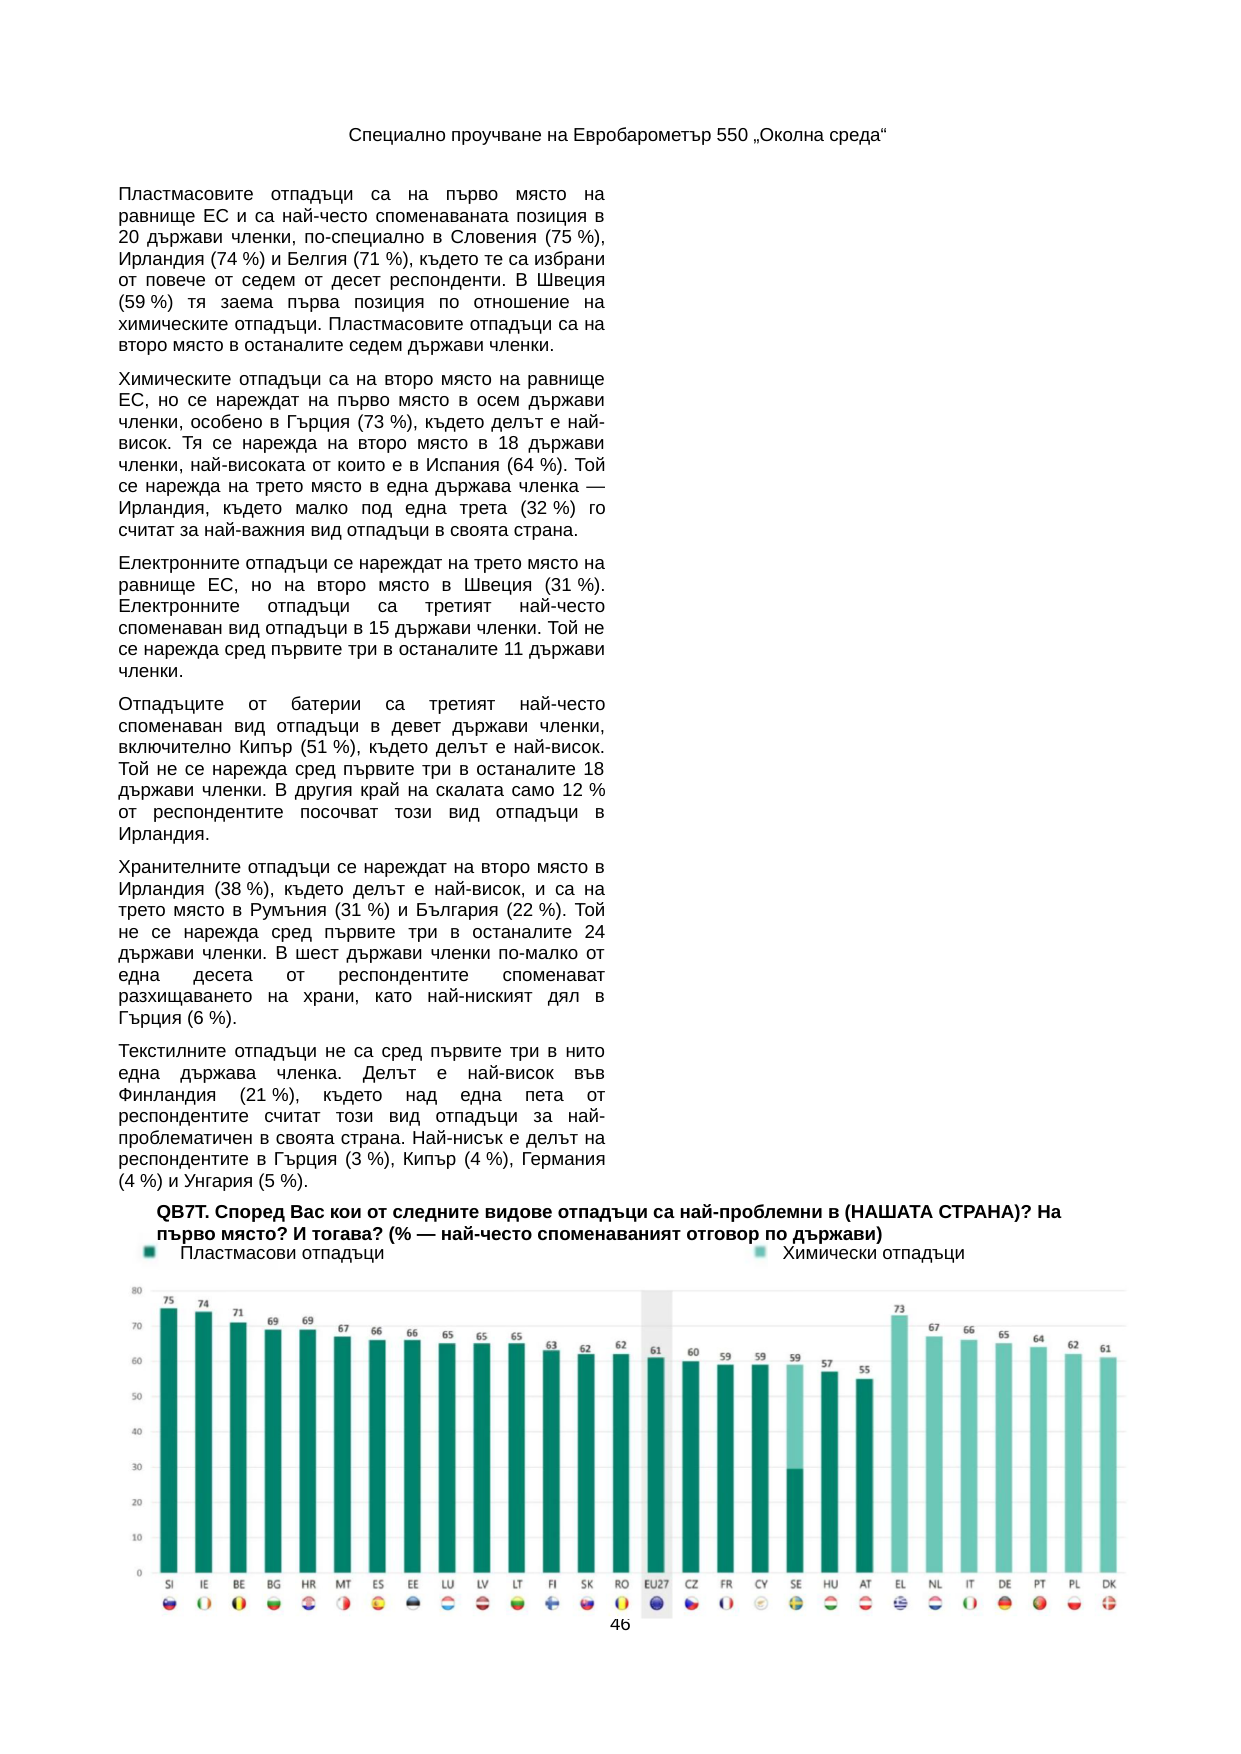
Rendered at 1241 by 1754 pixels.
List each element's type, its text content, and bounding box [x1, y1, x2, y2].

text Отпадъците от батерии са третият най-често споменаван вид отпадъци в девет държави членки, включително Кипър (51 %), където делът е най-висок. Той не се нарежда сред първите три в останалите 18 държави членки. В другия край на скалата само 12 % от респондентите посочват този вид отпадъци в Ирландия. [118, 693, 605, 844]
text Хранителните отпадъци се нареждат на второ място в Ирландия (38 %), където делът е най-висок, и са на трето място в Румъния (31 %) и България (22 %). Той не се нарежда сред първите три в останалите 24 държави членки. В шест държави членки по-малко от една десета от респондентите споменават разхищаването на храни, като най-ниският дял в Гърция (6 %). [118, 856, 605, 1028]
picture [118, 1228, 1133, 1619]
text Химическите отпадъци са на второ място на равнище ЕС, но се нареждат на първо място в осем държави членки, особено в Гърция (73 %), където делът е най-висок. Тя се нарежда на второ място в 18 държави членки, най-високата от които е в Испания (64 %). Той се нарежда на трето място в една държава членка — Ирландия, където малко под една трета (32 %) го считат за най-важния вид отпадъци в своята страна. [118, 367, 605, 540]
text Електронните отпадъци се нареждат на трето място на равнище ЕС, но на второ място в Швеция (31 %). Електронните отпадъци са третият най-често споменаван вид отпадъци в 15 държави членки. Той не се нарежда сред първите три в останалите 11 държави членки. [118, 552, 605, 681]
text Текстилните отпадъци не са сред първите три в нито една държава членка. Делът е най-висок във Финландия (21 %), където над една пета от респондентите считат този вид отпадъци за най-проблематичен в своята страна. Най-нисък е делът на респондентите в Гърция (3 %), Кипър (4 %), Германия (4 %) и Унгария (5 %). [118, 1040, 605, 1191]
text Пластмасовите отпадъци са на първо място на равнище ЕС и са най-често споменаваната позиция в 20 държави членки, по-специално в Словения (75 %), Ирландия (74 %) и Белгия (71 %), където те са избрани от повече от седем от десет респонденти. В Швеция (59 %) тя заема първа позиция по отношение на химическите отпадъци. Пластмасовите отпадъци са на второ място в останалите седем държави членки. [118, 183, 605, 356]
